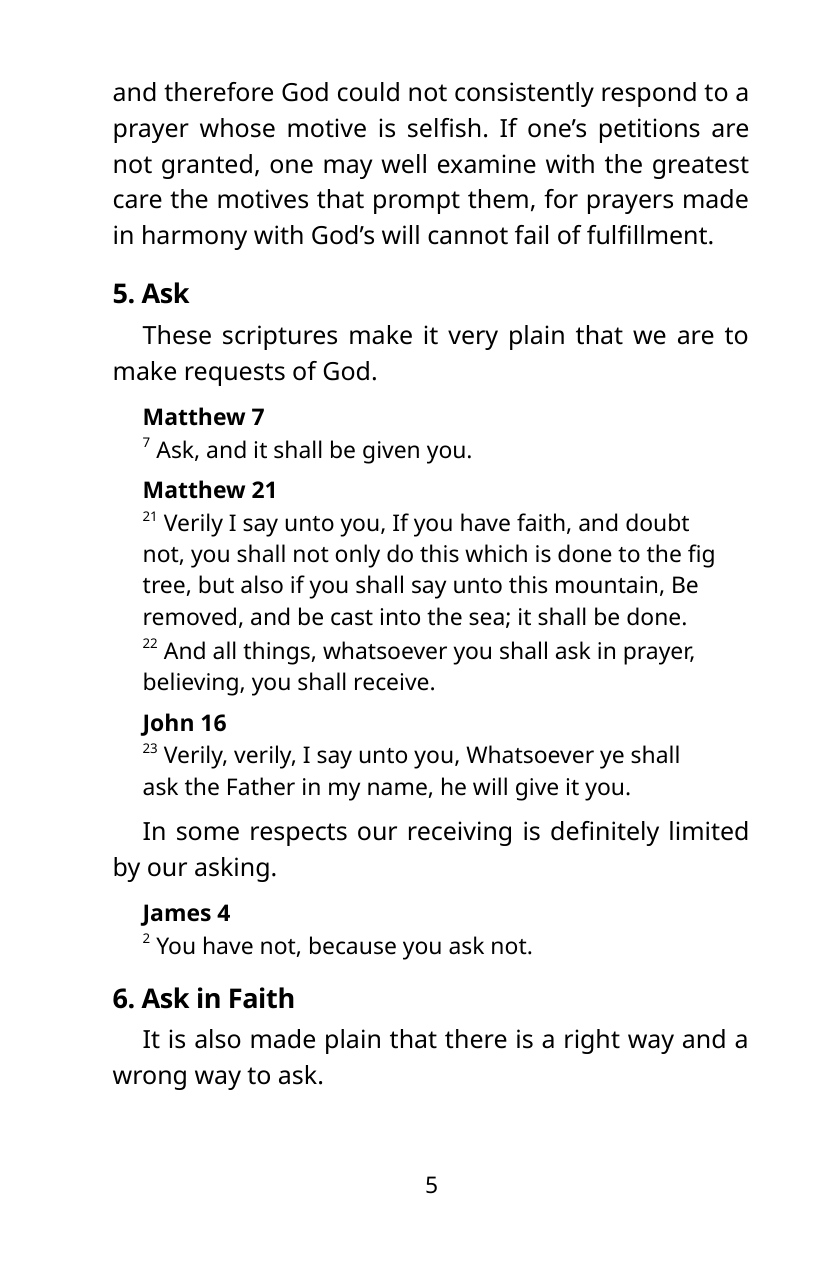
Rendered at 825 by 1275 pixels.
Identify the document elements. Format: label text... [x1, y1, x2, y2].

text These scriptures make it very plain that we are to make requests of God. [112, 318, 750, 387]
text James 4 [142, 897, 750, 928]
text 23 Verily, verily, I say unto you, Whatsoever ye shall ask the Father in my name, he will give it you. [142, 739, 720, 802]
text It is also made plain that there is a right way and a wrong way to ask. [112, 1022, 750, 1092]
text John 16 [142, 706, 750, 738]
subtitle 5. Ask [112, 275, 750, 312]
text Matthew 21 [142, 474, 750, 505]
text 21 Verily I say unto you, If you have faith, and doubt not, you shall not only do this which is done to the fig tree, but also if you shall say unto this mountain, Be removed, and be cast into the sea; it shall be done. [142, 507, 720, 632]
subtitle 6. Ask in Faith [112, 979, 750, 1016]
text 7 Ask, and it shall be given you. [142, 434, 720, 465]
text 2 You have not, because you ask not. [142, 930, 720, 961]
text and therefore God could not consistently respond to a prayer whose motive is selﬁsh. If one’s petitions are not granted, one may well examine with the greatest care the motives that prompt them, for prayers made in harmony with God’s will cannot fail of fulﬁllment. [112, 75, 750, 252]
text Matthew 7 [142, 401, 750, 432]
text 22 And all things, whatsoever you shall ask in prayer, believing, you shall receive. [142, 635, 720, 697]
text In some respects our receiving is deﬁnitely limited by our asking. [112, 814, 750, 883]
